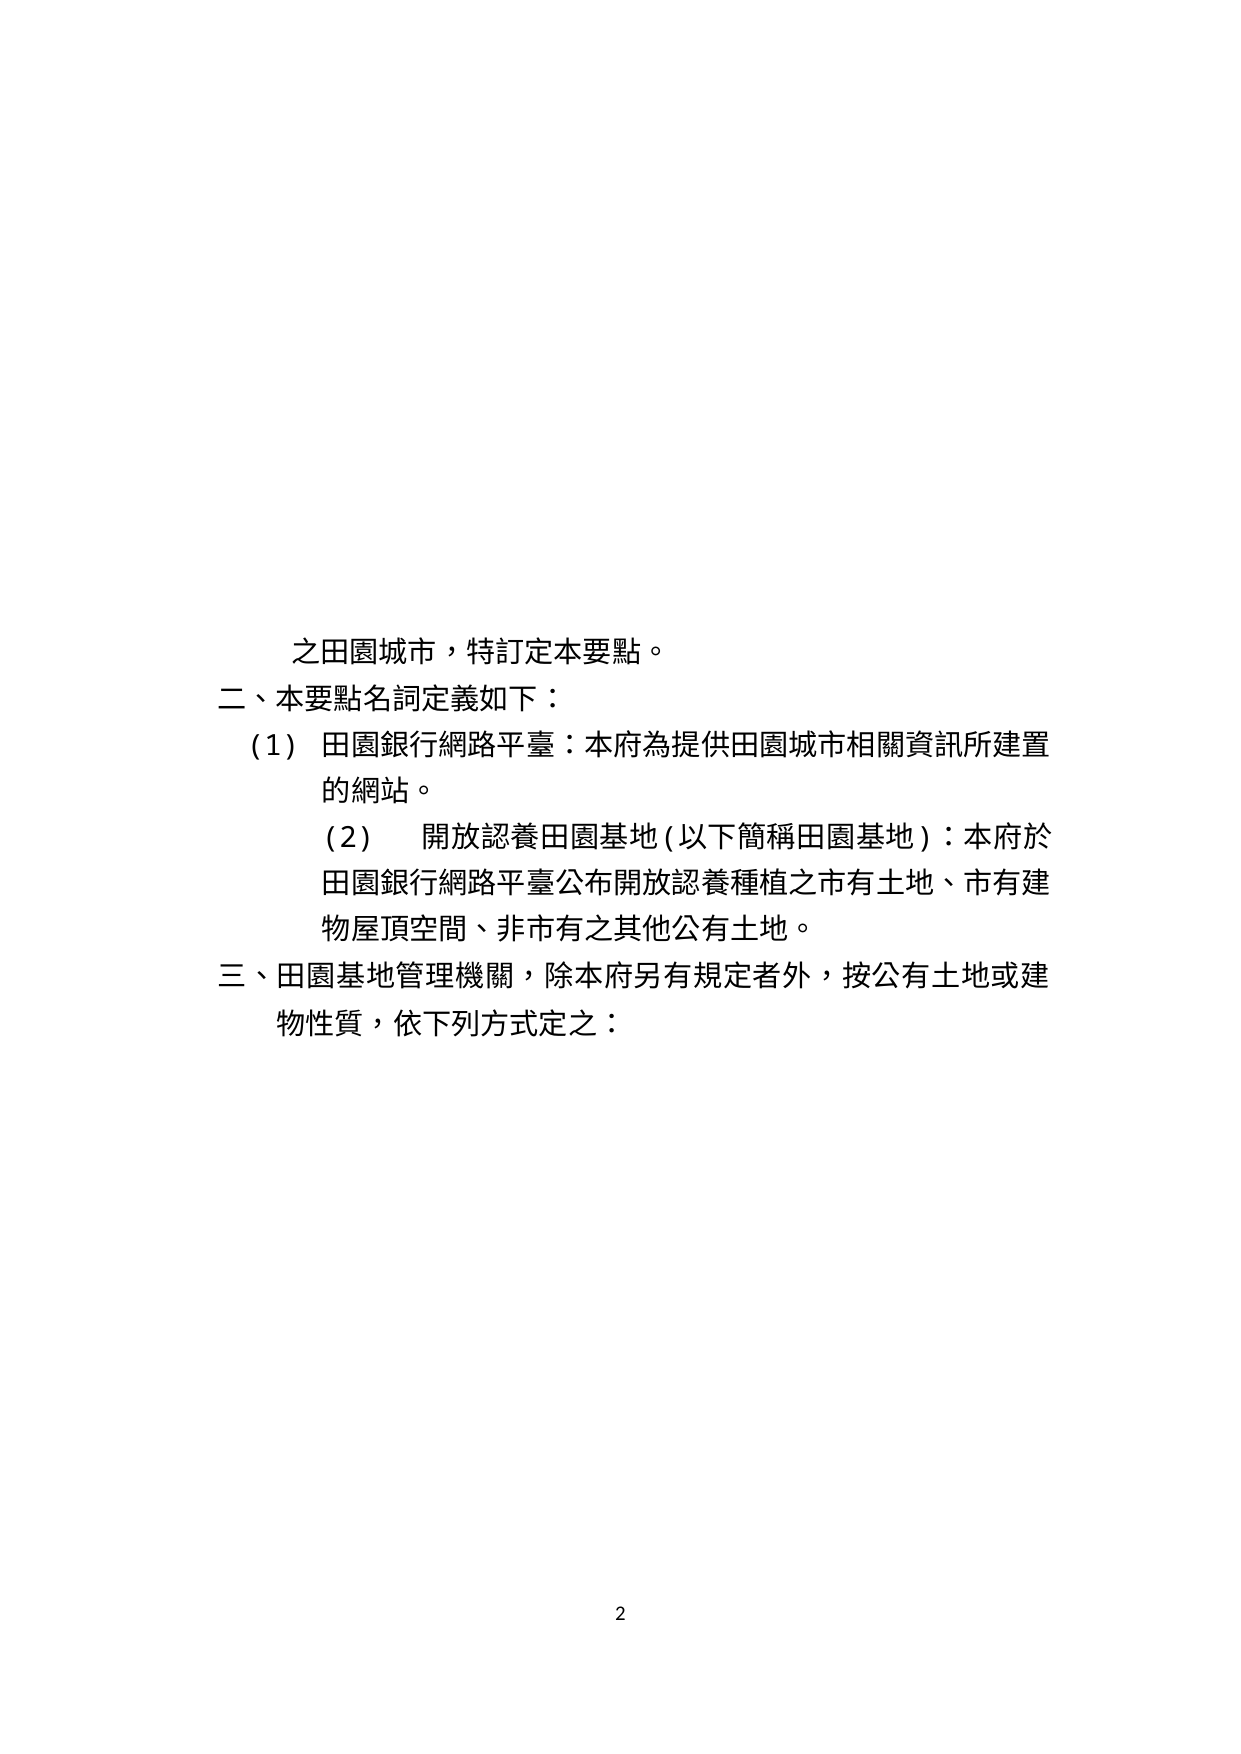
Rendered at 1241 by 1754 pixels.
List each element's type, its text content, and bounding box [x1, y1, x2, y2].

text 三、田園基地管理機關，除本府另有規定者外，按公有土地或建 物性質，依下列方式定之： [217, 948, 1053, 1044]
list 田園銀行網路平臺：本府為提供田園城市相關資訊所建置的網站。 [247, 719, 1053, 811]
list 開放認養田園基地(以下簡稱田園基地)：本府於田園銀行網路平臺公布開放認養種植之市有土地、市有建物屋頂空間、非市有之其他公有土地。 [322, 811, 1053, 948]
list 之田園城市，特訂定本要點。 [217, 625, 1053, 671]
text 二、本要點名詞定義如下： [217, 671, 1053, 719]
